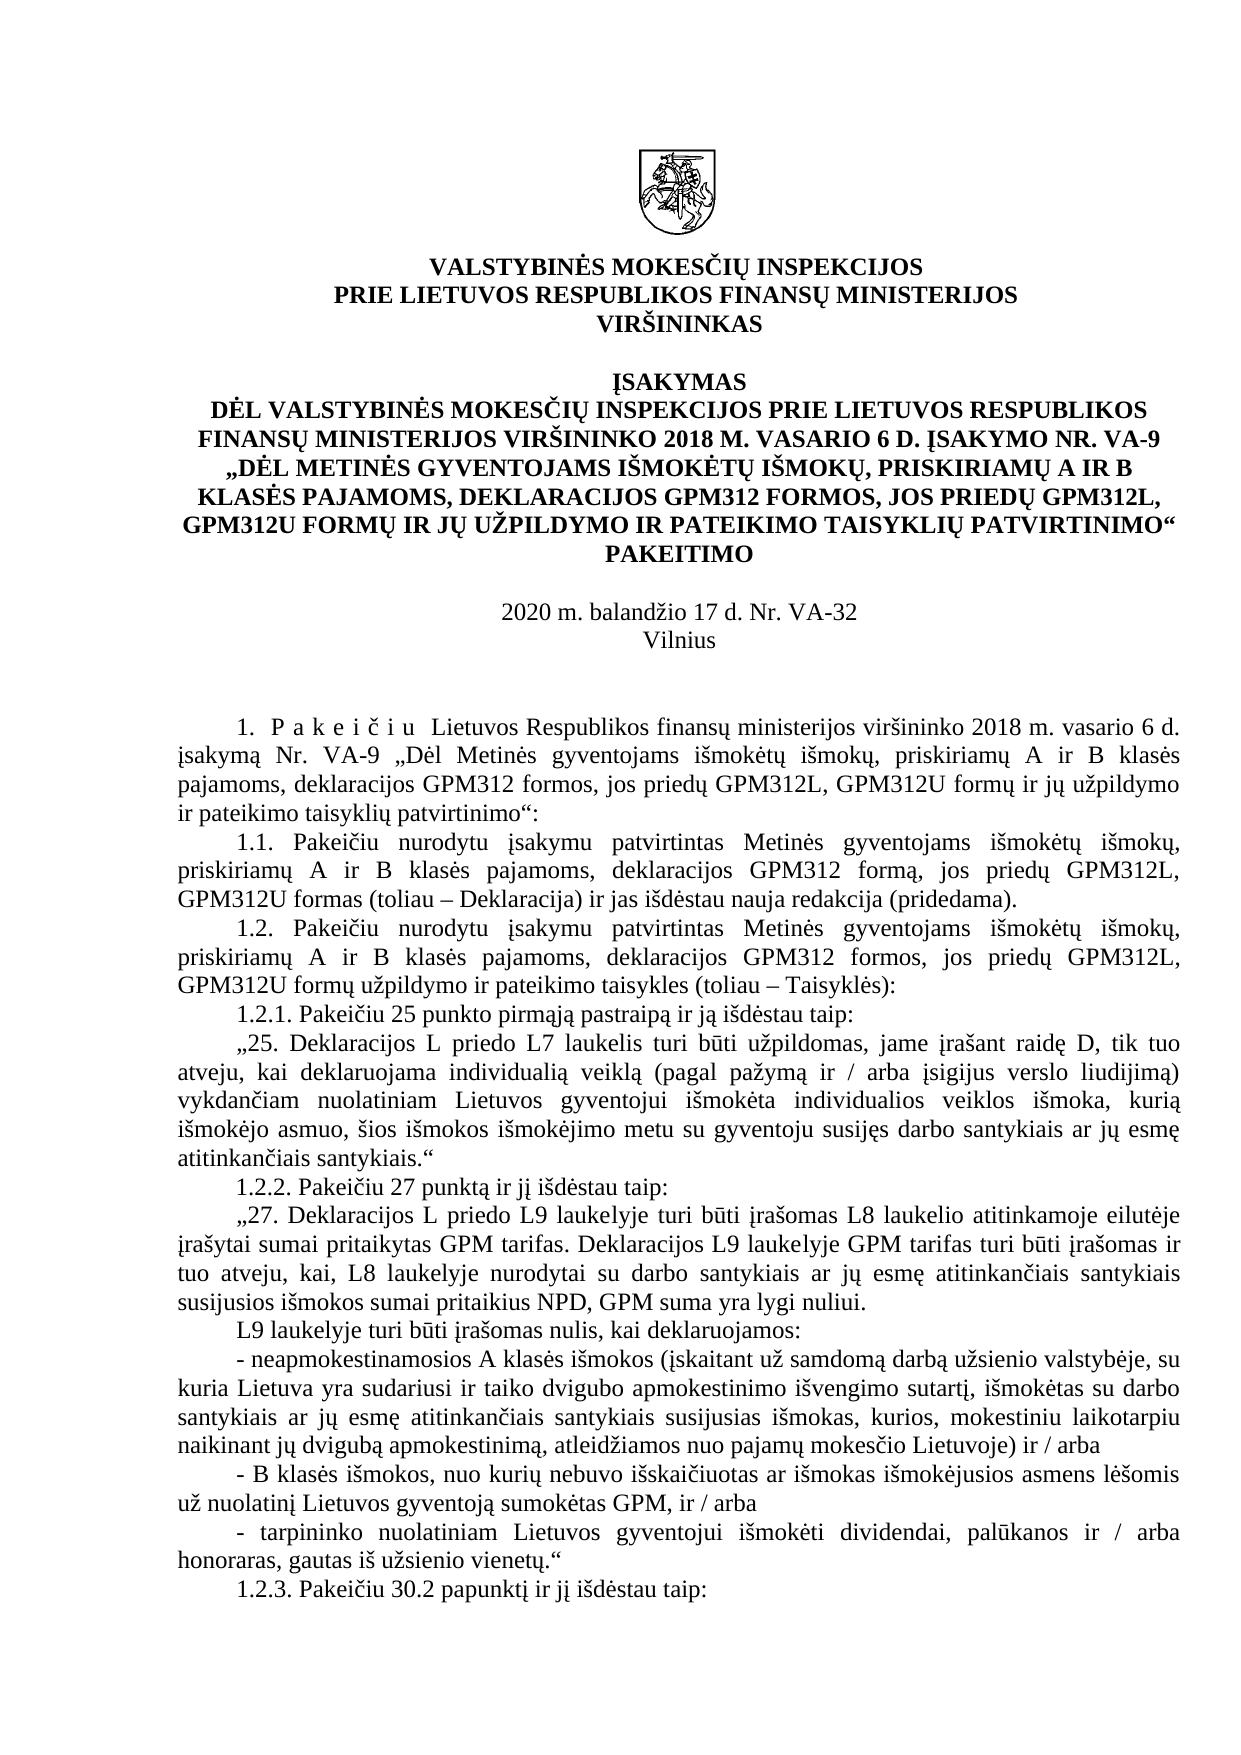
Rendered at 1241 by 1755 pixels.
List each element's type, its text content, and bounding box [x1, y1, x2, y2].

text VIRŠININKAS [177, 309, 1181, 338]
text - B klasės išmokos, nuo kurių nebuvo išskaičiuotas ar išmokas išmokėjusios asmens lėšomis už nuolatinį Lietuvos gyventoją sumokėtas GPM, ir / arba [177, 1459, 1181, 1517]
text PRIE LIETUVOS RESPUBLIKOS FINANSŲ MINISTERIJOS [177, 281, 1181, 309]
text - tarpininko nuolatiniam Lietuvos gyventojui išmokėti dividendai, palūkanos ir / arba honoraras, gautas iš užsienio vienetų.“ [177, 1517, 1181, 1574]
text 1.1. Pakeičiu nurodytu įsakymu patvirtintas Metinės gyventojams išmokėtų išmokų, priskiriamų A ir B klasės pajamoms, deklaracijos GPM312 formą, jos priedų GPM312L, GPM312U formas (toliau – Deklaracija) ir jas išdėstau nauja redakcija (pridedama). [177, 827, 1181, 913]
text - neapmokestinamosios A klasės išmokos (įskaitant už samdomą darbą užsienio valstybėje, su kuria Lietuva yra sudariusi ir taiko dvigubo apmokestinimo išvengimo sutartį, išmokėtas su darbo santykiais ar jų esmę atitinkančiais santykiais susijusias išmokas, kurios, mokestiniu laikotarpiu naikinant jų dvigubą apmokestinimą, atleidžiamos nuo pajamų mokesčio Lietuvoje) ir / arba [177, 1344, 1181, 1459]
text ĮSAKYMAS [177, 367, 1181, 396]
text 1.2.3. Pakeičiu 30.2 papunktį ir jį išdėstau taip: [177, 1574, 1181, 1603]
text L9 laukelyje turi būti įrašomas nulis, kai deklaruojamos: [177, 1316, 1181, 1344]
text 1.2. Pakeičiu nurodytu įsakymu patvirtintas Metinės gyventojams išmokėtų išmokų, priskiriamų A ir B klasės pajamoms, deklaracijos GPM312 formos, jos priedų GPM312L, GPM312U formų užpildymo ir pateikimo taisykles (toliau – Taisyklės): [177, 913, 1181, 999]
text VALSTYBINĖS MOKESČIŲ INSPEKCIJOS [177, 252, 1181, 281]
text Vilnius [177, 626, 1181, 654]
text 2020 m. balandžio 17 d. Nr. VA-32 [177, 597, 1181, 626]
text 1.2.2. Pakeičiu 27 punktą ir jį išdėstau taip: [177, 1172, 1181, 1201]
text 1.2.1. Pakeičiu 25 punkto pirmąją pastraipą ir ją išdėstau taip: [236, 999, 1181, 1028]
text DĖL VALSTYBINĖS MOKESČIŲ INSPEKCIJOS PRIE LIETUVOS RESPUBLIKOS FINANSŲ MINISTERIJOS VIRŠININKO 2018 M. VASARIO 6 D. ĮSAKYMO NR. VA-9 „DĖL METINĖS GYVENTOJAMS IŠMOKĖTŲ IŠMOKŲ, PRISKIRIAMŲ A IR B KLASĖS PAJAMOMS, DEKLARACIJOS GPM312 FORMOS, JOS PRIEDŲ GPM312L, GPM312U FORMŲ IR JŲ UŽPILDYMO IR PATEIKIMO TAISYKLIŲ PATVIRTINIMO“ PAKEITIMO [177, 396, 1181, 568]
text „25. Deklaracijos L priedo L7 laukelis turi būti užpildomas, jame įrašant raidę D, tik tuo atveju, kai deklaruojama individualią veiklą (pagal pažymą ir / arba įsigijus verslo liudijimą) vykdančiam nuolatiniam Lietuvos gyventojui išmokėta individualios veiklos išmoka, kurią išmokėjo asmuo, šios išmokos išmokėjimo metu su gyventoju susijęs darbo santykiais ar jų esmę atitinkančiais santykiais.“ [177, 1028, 1181, 1172]
text 1. Pakeičiu Lietuvos Respublikos finansų ministerijos viršininko 2018 m. vasario 6 d. įsakymą Nr. VA-9 „Dėl Metinės gyventojams išmokėtų išmokų, priskiriamų A ir B klasės pajamoms, deklaracijos GPM312 formos, jos priedų GPM312L, GPM312U formų ir jų užpildymo ir pateikimo taisyklių patvirtinimo“: [177, 712, 1181, 827]
text „27. Deklaracijos L priedo L9 laukelyje turi būti įrašomas L8 laukelio atitinkamoje eilutėje įrašytai sumai pritaikytas GPM tarifas. Deklaracijos L9 laukelyje GPM tarifas turi būti įrašomas ir tuo atveju, kai, L8 laukelyje nurodytai su darbo santykiais ar jų esmę atitinkančiais santykiais susijusios išmokos sumai pritaikius NPD, GPM suma yra lygi nuliui. [177, 1201, 1181, 1316]
